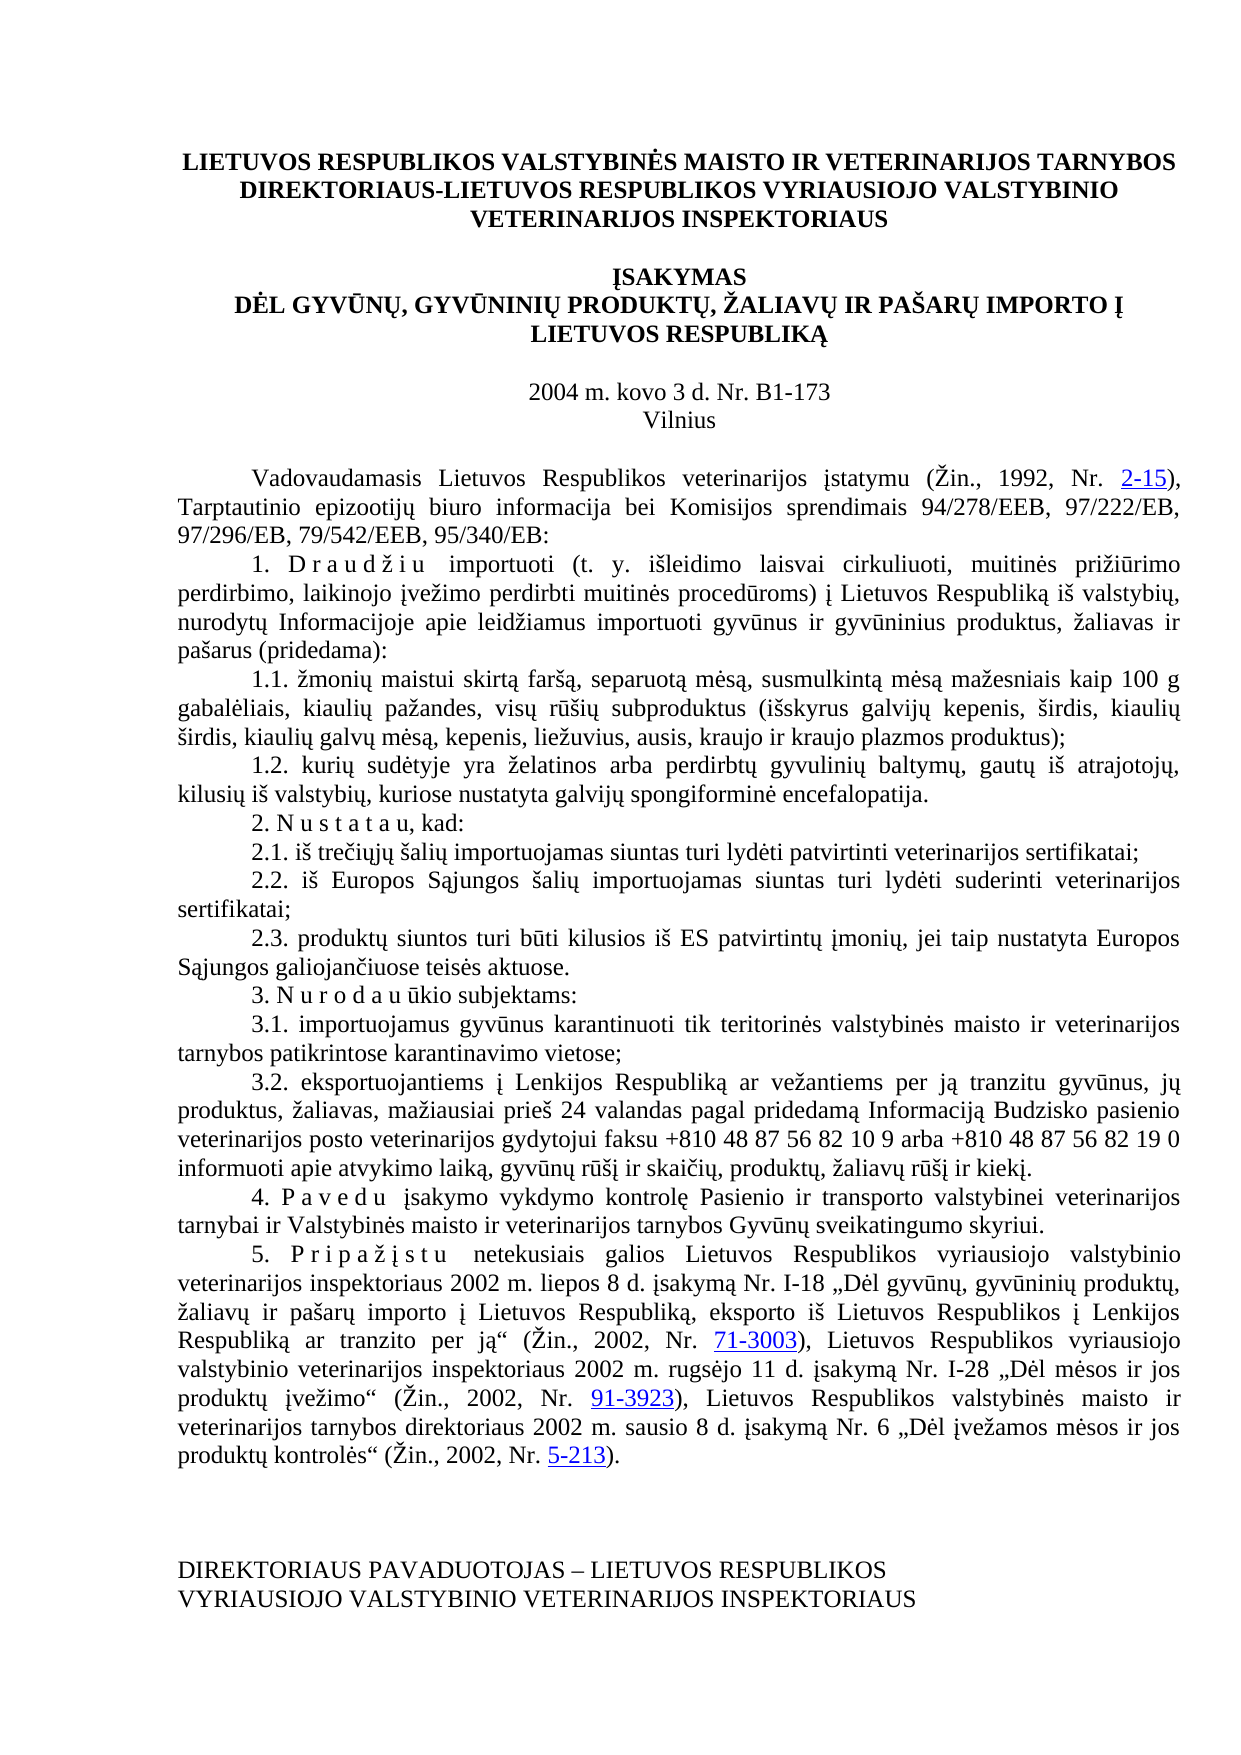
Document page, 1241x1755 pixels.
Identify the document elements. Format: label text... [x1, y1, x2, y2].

text 2.1. iš trečiųjų šalių importuojamas siuntas turi lydėti patvirtinti veterinarijos sertifikatai; [177, 837, 1181, 866]
text ĮSAKYMAS [177, 262, 1181, 291]
text 2.3. produktų siuntos turi būti kilusios iš ES patvirtintų įmonių, jei taip nustatyta Europos Sąjungos galiojančiuose teisės aktuose. [177, 923, 1181, 981]
text 3.2. eksportuojantiems į Lenkijos Respubliką ar vežantiems per ją tranzitu gyvūnus, jų produktus, žaliavas, mažiausiai prieš 24 valandas pagal pridedamą Informaciją Budzisko pasienio veterinarijos posto veterinarijos gydytojui faksu +810 48 87 56 82 10 9 arba +810 48 87 56 82 19 0 informuoti apie atvykimo laiką, gyvūnų rūšį ir skaičių, produktų, žaliavų rūšį ir kiekį. [177, 1067, 1181, 1182]
text Vadovaudamasis Lietuvos Respublikos veterinarijos įstatymu (Žin., 1992, Nr. 2-15), Tarptautinio epizootijų biuro informacija bei Komisijos sprendimais 94/278/EEB, 97/222/EB, 97/296/EB, 79/542/EEB, 95/340/EB: [177, 463, 1181, 549]
text 1.2. kurių sudėtyje yra želatinos arba perdirbtų gyvulinių baltymų, gautų iš atrajotojų, kilusių iš valstybių, kuriose nustatyta galvijų spongiforminė encefalopatija. [177, 751, 1181, 808]
text DIREKTORIAUS PAVADUOTOJAS – LIETUVOS RESPUBLIKOS [177, 1556, 1181, 1584]
text 2. Nustatau, kad: [177, 808, 1181, 837]
text 3.1. importuojamus gyvūnus karantinuoti tik teritorinės valstybinės maisto ir veterinarijos tarnybos patikrintose karantinavimo vietose; [177, 1009, 1181, 1067]
text LIETUVOS RESPUBLIKOS VALSTYBINĖS MAISTO IR VETERINARIJOS TARNYBOS DIREKTORIAUS-LIETUVOS RESPUBLIKOS VYRIAUSIOJO VALSTYBINIO VETERINARIJOS INSPEKTORIAUS [177, 147, 1181, 233]
text Vilnius [177, 406, 1181, 434]
text 3. N u r o d a u ūkio subjektams: [177, 981, 1181, 1009]
text DĖL GYVŪNŲ, GYVŪNINIŲ PRODUKTŲ, ŽALIAVŲ IR PAŠARŲ IMPORTO Į LIETUVOS RESPUBLIKĄ [177, 291, 1181, 348]
text 1.1. žmonių maistui skirtą faršą, separuotą mėsą, susmulkintą mėsą mažesniais kaip 100 g gabalėliais, kiaulių pažandes, visų rūšių subproduktus (išskyrus galvijų kepenis, širdis, kiaulių širdis, kiaulių galvų mėsą, kepenis, liežuvius, ausis, kraujo ir kraujo plazmos produktus); [177, 664, 1181, 751]
text 1. Draudžiu importuoti (t. y. išleidimo laisvai cirkuliuoti, muitinės prižiūrimo perdirbimo, laikinojo įvežimo perdirbti muitinės procedūroms) į Lietuvos Respubliką iš valstybių, nurodytų Informacijoje apie leidžiamus importuoti gyvūnus ir gyvūninius produktus, žaliavas ir pašarus (pridedama): [177, 549, 1181, 664]
text 4. Pavedu įsakymo vykdymo kontrolę Pasienio ir transporto valstybinei veterinarijos tarnybai ir Valstybinės maisto ir veterinarijos tarnybos Gyvūnų sveikatingumo skyriui. [177, 1182, 1181, 1239]
text 5. Pripažįstu netekusiais galios Lietuvos Respublikos vyriausiojo valstybinio veterinarijos inspektoriaus 2002 m. liepos 8 d. įsakymą Nr. I-18 „Dėl gyvūnų, gyvūninių produktų, žaliavų ir pašarų importo į Lietuvos Respubliką, eksporto iš Lietuvos Respublikos į Lenkijos Respubliką ar tranzito per ją“ (Žin., 2002, Nr. 71-3003), Lietuvos Respublikos vyriausiojo valstybinio veterinarijos inspektoriaus 2002 m. rugsėjo 11 d. įsakymą Nr. I-28 „Dėl mėsos ir jos produktų įvežimo“ (Žin., 2002, Nr. 91-3923), Lietuvos Respublikos valstybinės maisto ir veterinarijos tarnybos direktoriaus 2002 m. sausio 8 d. įsakymą Nr. 6 „Dėl įvežamos mėsos ir jos produktų kontrolės“ (Žin., 2002, Nr. 5-213). [177, 1239, 1181, 1469]
text VYRIAUSIOJO VALSTYBINIO VETERINARIJOS INSPEKTORIAUS [177, 1584, 1181, 1613]
text 2.2. iš Europos Sąjungos šalių importuojamas siuntas turi lydėti suderinti veterinarijos sertifikatai; [177, 866, 1181, 923]
text 2004 m. kovo 3 d. Nr. B1-173 [177, 377, 1181, 406]
